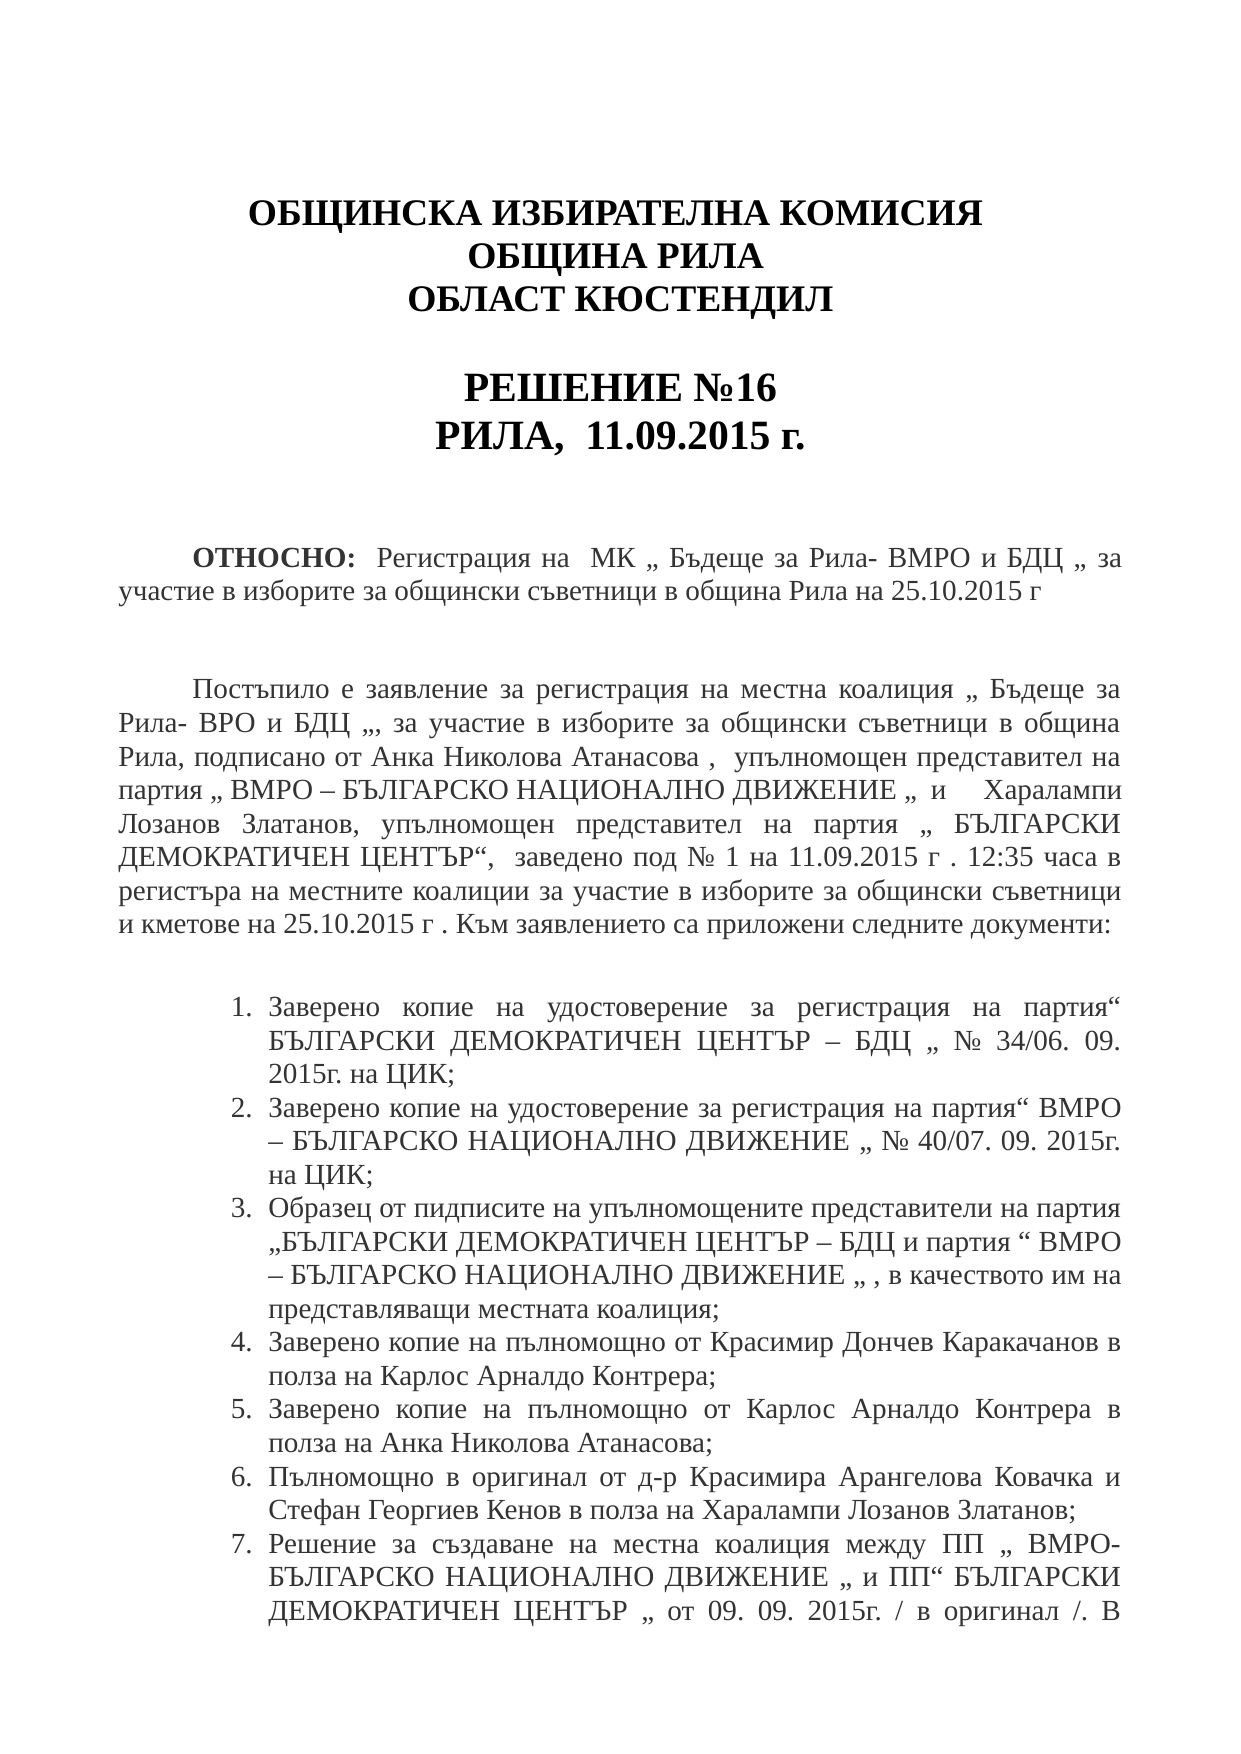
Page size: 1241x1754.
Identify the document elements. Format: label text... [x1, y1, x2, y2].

text РИЛА, 11.09.2015 г. [118, 410, 1122, 458]
text ОБЩИНА РИЛА [118, 233, 1122, 276]
list Заверено копие на пълномощно от Карлос Арналдо Контрера в полза на Анка Николова Атанасова; [231, 1392, 1122, 1459]
text ОТНОСНО: Регистрация на МК „ Бъдеще за Рила- ВМРО и БДЦ „ за участие в изборите за общински съветници в община Рила на 25.10.2015 г [118, 540, 1122, 607]
text ОБЛАСТ КЮСТЕНДИЛ [118, 276, 1122, 319]
list Образец от пидписите на упълномощените представители на партия „БЪЛГАРСКИ ДЕМОКРАТИЧЕН ЦЕНТЪР – БДЦ и партия “ ВМРО – БЪЛГАРСКО НАЦИОНАЛНО ДВИЖЕНИЕ „ , в качеството им на представляващи местната коалиция; [231, 1190, 1122, 1324]
list Пълномощно в оригинал от д-р Красимира Арангелова Ковачка и Стефан Георгиев Кенов в полза на Харалампи Лозанов Златанов; [231, 1459, 1122, 1526]
list Заверено копие на удостоверение за регистрация на партия“ БЪЛГАРСКИ ДЕМОКРАТИЧЕН ЦЕНТЪР – БДЦ „ № 34/06. 09. 2015г. на ЦИК; [231, 989, 1122, 1090]
text Постъпило е заявление за регистрация на местна коалиция „ Бъдеще за Рила- ВРО и БДЦ „, за участие в изборите за общински съветници в община Рила, подписано от Анка Николова Атанасова , упълномощен представител на партия „ ВМРО – БЪЛГАРСКО НАЦИОНАЛНО ДВИЖЕНИЕ „ и Харалампи Лозанов Златанов, упълномощен представител на партия „ БЪЛГАРСКИ ДЕМОКРАТИЧЕН ЦЕНТЪР“, заведено под № 1 на 11.09.2015 г . 12:35 часа в регистъра на местните коалиции за участие в изборите за общински съветници и кметове на 25.10.2015 г . Към заявлението са приложени следните документи: [118, 672, 1122, 940]
list Заверено копие на удостоверение за регистрация на партия“ ВМРО – БЪЛГАРСКО НАЦИОНАЛНО ДВИЖЕНИЕ „ № 40/07. 09. 2015г. на ЦИК; [231, 1090, 1122, 1190]
text ОБЩИНСКА ИЗБИРАТЕЛНА КОМИСИЯ [118, 190, 1122, 233]
list Заверено копие на пълномощно от Красимир Дончев Каракачанов в полза на Карлос Арналдо Контрера; [231, 1324, 1122, 1392]
text РЕШЕНИЕ №16 [118, 362, 1122, 410]
list Решение за създаване на местна коалиция между ПП „ ВМРО- БЪЛГАРСКО НАЦИОНАЛНО ДВИЖЕНИЕ „ и ПП“ БЪЛГАРСКИ ДЕМОКРАТИЧЕН ЦЕНТЪР „ от 09. 09. 2015г. / в оригинал /. В [231, 1526, 1122, 1626]
